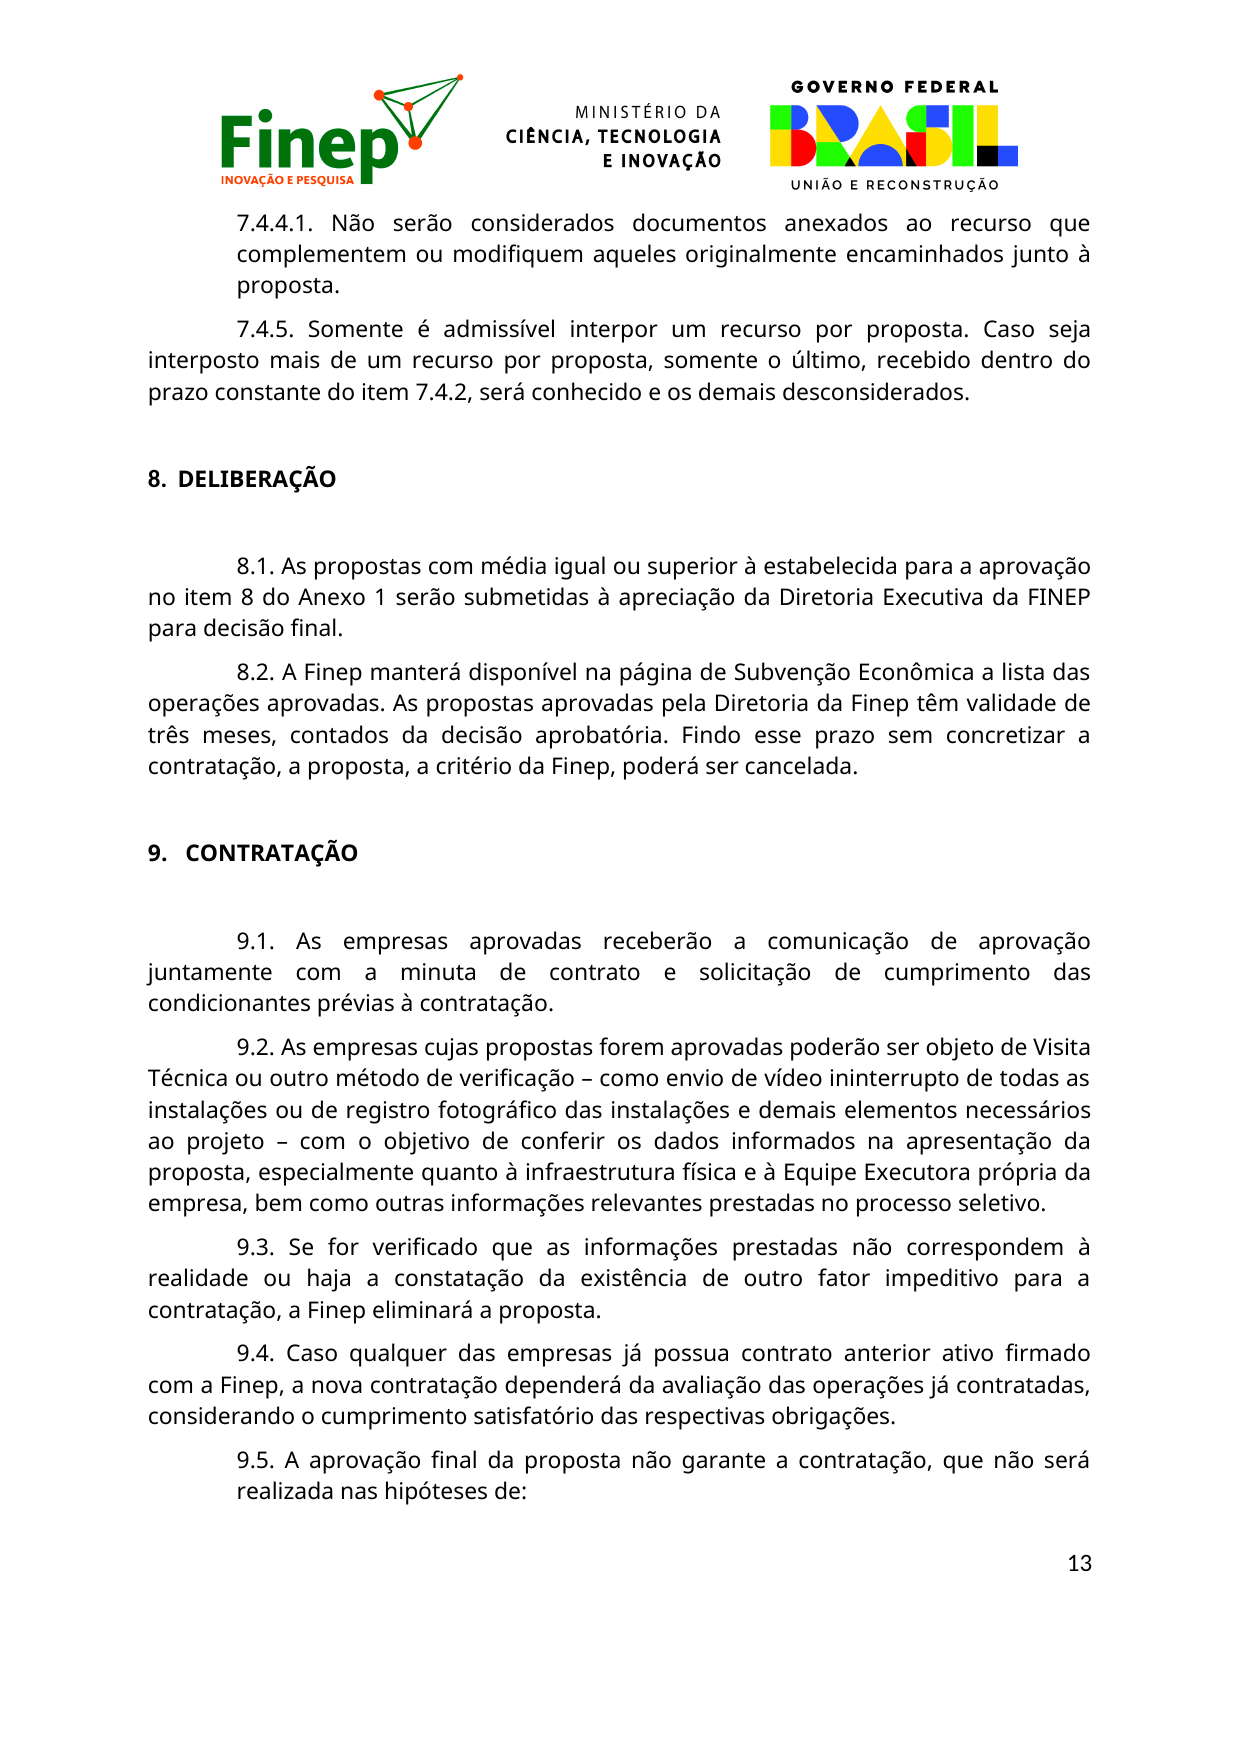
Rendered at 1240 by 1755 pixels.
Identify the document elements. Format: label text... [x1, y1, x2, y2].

text 9.1. As empresas aprovadas receberão a comunicação de aprovação juntamente com a minuta de contrato e solicitação de cumprimento das condicionantes prévias à contratação. [148, 925, 1092, 1018]
text 9.5. A aprovação final da proposta não garante a contratação, que não será realizada nas hipóteses de: [236, 1443, 1092, 1506]
list CONTRATAÇÃO [148, 837, 1092, 868]
text 9.3. Se for verificado que as informações prestadas não correspondem à realidade ou haja a constatação da existência de outro fator impeditivo para a contratação, a Finep eliminará a proposta. [148, 1231, 1092, 1325]
text 8.1. As propostas com média igual ou superior à estabelecida para a aprovação no item 8 do Anexo 1 serão submetidas à apreciação da Diretoria Executiva da FINEP para decisão final. [148, 550, 1092, 643]
text 7.4.5. Somente é admissível interpor um recurso por proposta. Caso seja interposto mais de um recurso por proposta, somente o último, recebido dentro do prazo constante do item 7.4.2, será conhecido e os demais desconsiderados. [148, 313, 1092, 407]
text 9.2. As empresas cujas propostas forem aprovadas poderão ser objeto de Visita Técnica ou outro método de verificação – como envio de vídeo ininterrupto de todas as instalações ou de registro fotográfico das instalações e demais elementos necessários ao projeto – com o objetivo de conferir os dados informados na apresentação da proposta, especialmente quanto à infraestrutura física e à Equipe Executora própria da empresa, bem como outras informações relevantes prestadas no processo seletivo. [148, 1031, 1092, 1218]
list DELIBERAÇÃO [148, 463, 1092, 494]
text 9.4. Caso qualquer das empresas já possua contrato anterior ativo firmado com a Finep, a nova contratação dependerá da avaliação das operações já contratadas, considerando o cumprimento satisfatório das respectivas obrigações. [148, 1337, 1092, 1431]
text 8.2. A Finep manterá disponível na página de Subvenção Econômica a lista das operações aprovadas. As propostas aprovadas pela Diretoria da Finep têm validade de três meses, contados da decisão aprobatória. Findo esse prazo sem concretizar a contratação, a proposta, a critério da Finep, poderá ser cancelada. [148, 656, 1092, 781]
list 7.4.4.1. Não serão considerados documentos anexados ao recurso que complementem ou modifiquem aqueles originalmente encaminhados junto à proposta. [236, 207, 1092, 301]
